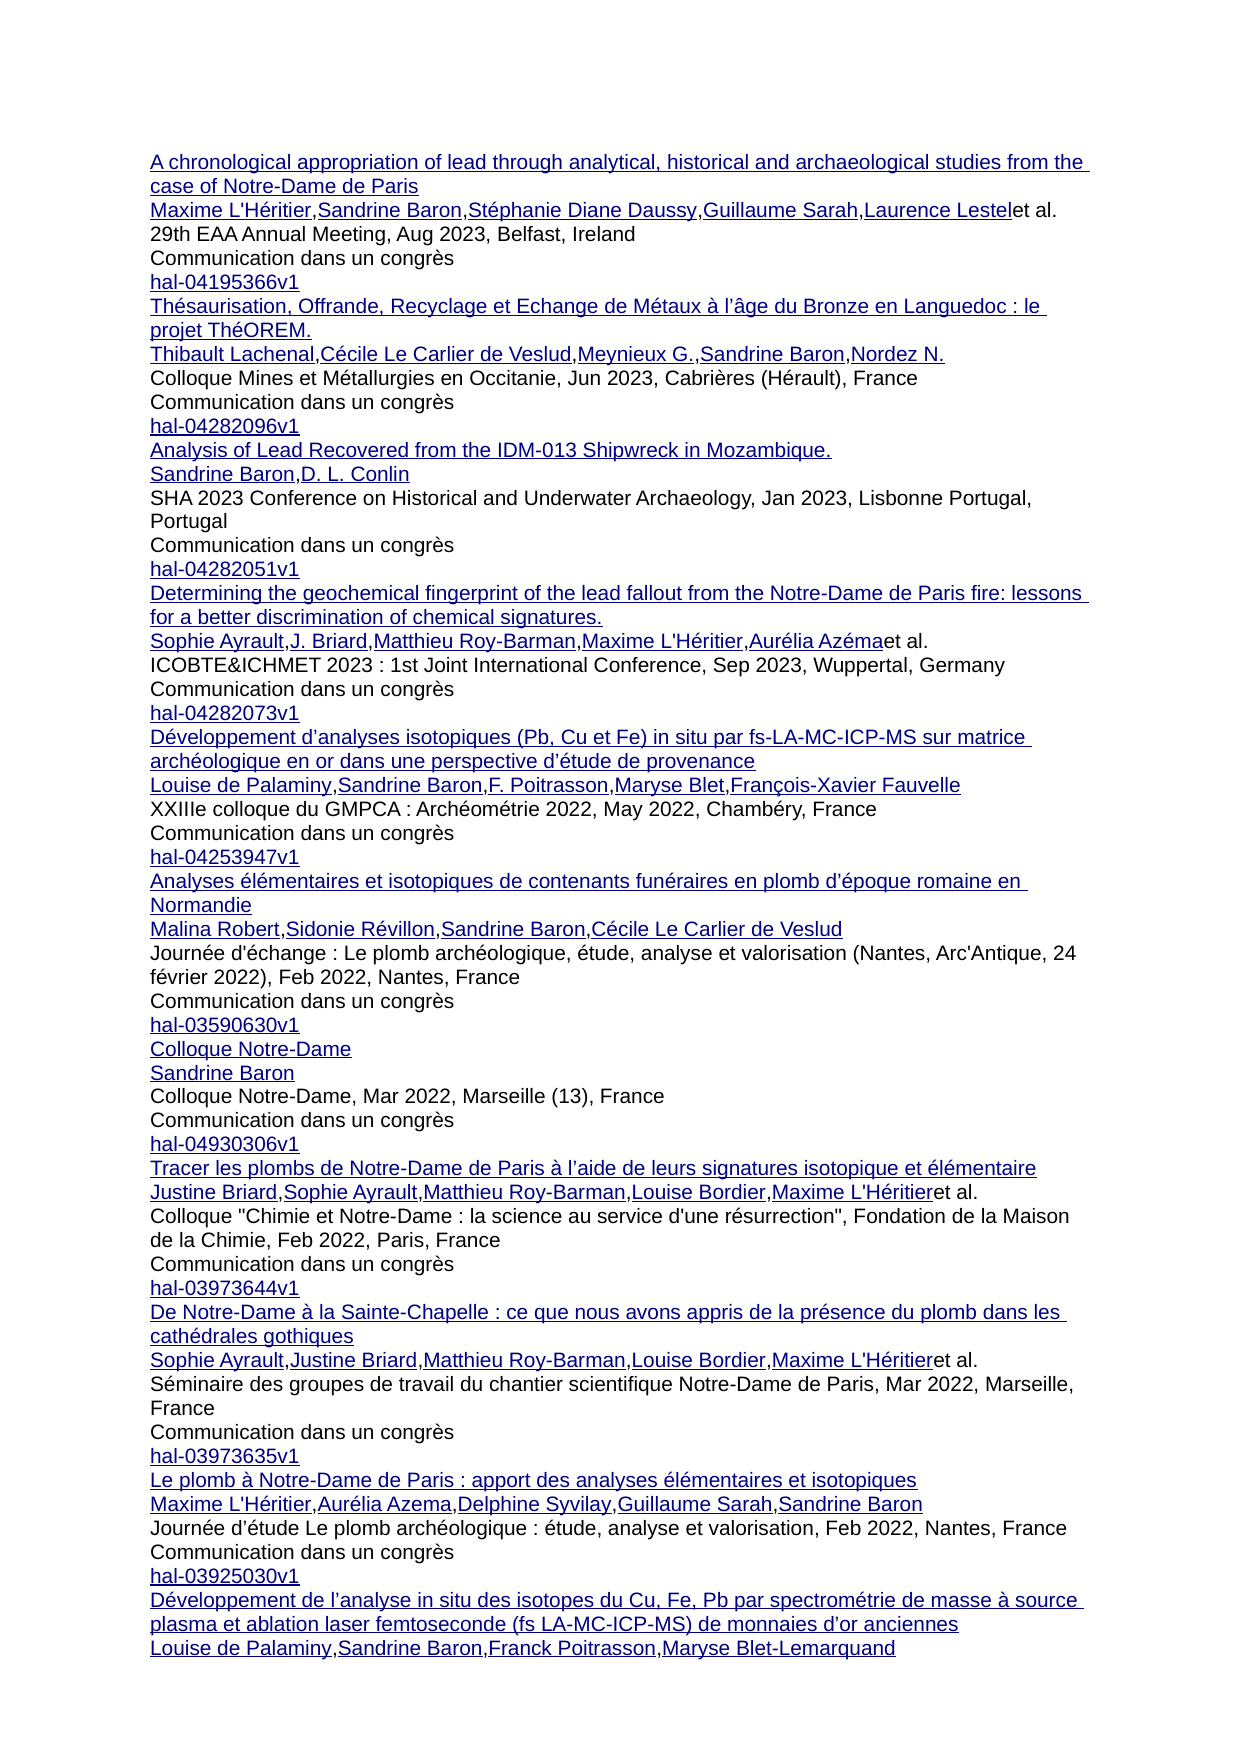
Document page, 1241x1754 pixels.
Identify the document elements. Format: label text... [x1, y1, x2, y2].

table_cell Colloque Notre-Dame Sandrine Baron Colloque Notre-Dame, Mar 2022, Marseille (13), France Communication dans un congrès hal-04930306v1 [150, 1036, 1090, 1156]
table_cell Analyses élémentaires et isotopiques de contenants funéraires en plomb d’époque romaine en Normandie Malina Robert,Sidonie Révillon,Sandrine Baron,Cécile Le Carlier de Veslud Journée d'échange : Le plomb archéologique, étude, analyse et valorisation (Nantes, Arc'Antique, 24 février 2022), Feb 2022, Nantes, France Communication dans un congrès hal-03590630v1 [150, 869, 1090, 1036]
table_cell Le plomb à Notre-Dame de Paris : apport des analyses élémentaires et isotopiques Maxime L'Héritier,Aurélia Azema,Delphine Syvilay,Guillaume Sarah,Sandrine Baron Journée d’étude Le plomb archéologique : étude, analyse et valorisation, Feb 2022, Nantes, France Communication dans un congrès hal-03925030v1 [150, 1468, 1090, 1587]
table_cell Thésaurisation, Offrande, Recyclage et Echange de Métaux à l’âge du Bronze en Languedoc : le projet ThéOREM. Thibault Lachenal,Cécile Le Carlier de Veslud,Meynieux G.,Sandrine Baron,Nordez N. Colloque Mines et Métallurgies en Occitanie, Jun 2023, Cabrières (Hérault), France Communication dans un congrès hal-04282096v1 [150, 294, 1090, 437]
table_cell De Notre-Dame à la Sainte-Chapelle : ce que nous avons appris de la présence du plomb dans les cathédrales gothiques Sophie Ayrault,Justine Briard,Matthieu Roy-Barman,Louise Bordier,Maxime L'Héritieret al. Séminaire des groupes de travail du chantier scientifique Notre-Dame de Paris, Mar 2022, Marseille, France Communication dans un congrès hal-03973635v1 [150, 1300, 1090, 1468]
table_cell Tracer les plombs de Notre-Dame de Paris à l’aide de leurs signatures isotopique et élémentaire Justine Briard,Sophie Ayrault,Matthieu Roy-Barman,Louise Bordier,Maxime L'Héritieret al. Colloque "Chimie et Notre-Dame : la science au service d'une résurrection", Fondation de la Maison de la Chimie, Feb 2022, Paris, France Communication dans un congrès hal-03973644v1 [150, 1156, 1090, 1300]
table_cell Développement de l’analyse in situ des isotopes du Cu, Fe, Pb par spectrométrie de masse à source plasma et ablation laser femtoseconde (fs LA-MC-ICP-MS) de monnaies d’or anciennes Louise de Palaminy,Sandrine Baron,Franck Poitrasson,Maryse Blet-Lemarquand [150, 1588, 1090, 1659]
table_cell A chronological appropriation of lead through analytical, historical and archaeological studies from the [150, 150, 1090, 171]
table_cell Analysis of Lead Recovered from the IDM-013 Shipwreck in Mozambique. Sandrine Baron,D. L. Conlin SHA 2023 Conference on Historical and Underwater Archaeology, Jan 2023, Lisbonne Portugal, Portugal Communication dans un congrès hal-04282051v1 [150, 438, 1090, 581]
table_cell Determining the geochemical fingerprint of the lead fallout from the Notre-Dame de Paris fire: lessons for a better discrimination of chemical signatures. Sophie Ayrault,J. Briard,Matthieu Roy-Barman,Maxime L'Héritier,Aurélia Azémaet al. ICOBTE&ICHMET 2023 : 1st Joint International Conference, Sep 2023, Wuppertal, Germany Communication dans un congrès hal-04282073v1 [150, 581, 1090, 725]
table_cell Développement d’analyses isotopiques (Pb, Cu et Fe) in situ par fs-LA-MC-ICP-MS sur matrice archéologique en or dans une perspective d’étude de provenance Louise de Palaminy,Sandrine Baron,F. Poitrasson,Maryse Blet,François-Xavier Fauvelle XXIIIe colloque du GMPCA : Archéométrie 2022, May 2022, Chambéry, France Communication dans un congrès hal-04253947v1 [150, 725, 1090, 869]
table_cell case of Notre-Dame de Paris Maxime L'Héritier,Sandrine Baron,Stéphanie Diane Daussy,Guillaume Sarah,Laurence Lestelet al. 29th EAA Annual Meeting, Aug 2023, Belfast, Ireland Communication dans un congrès hal-04195366v1 [150, 172, 1090, 294]
